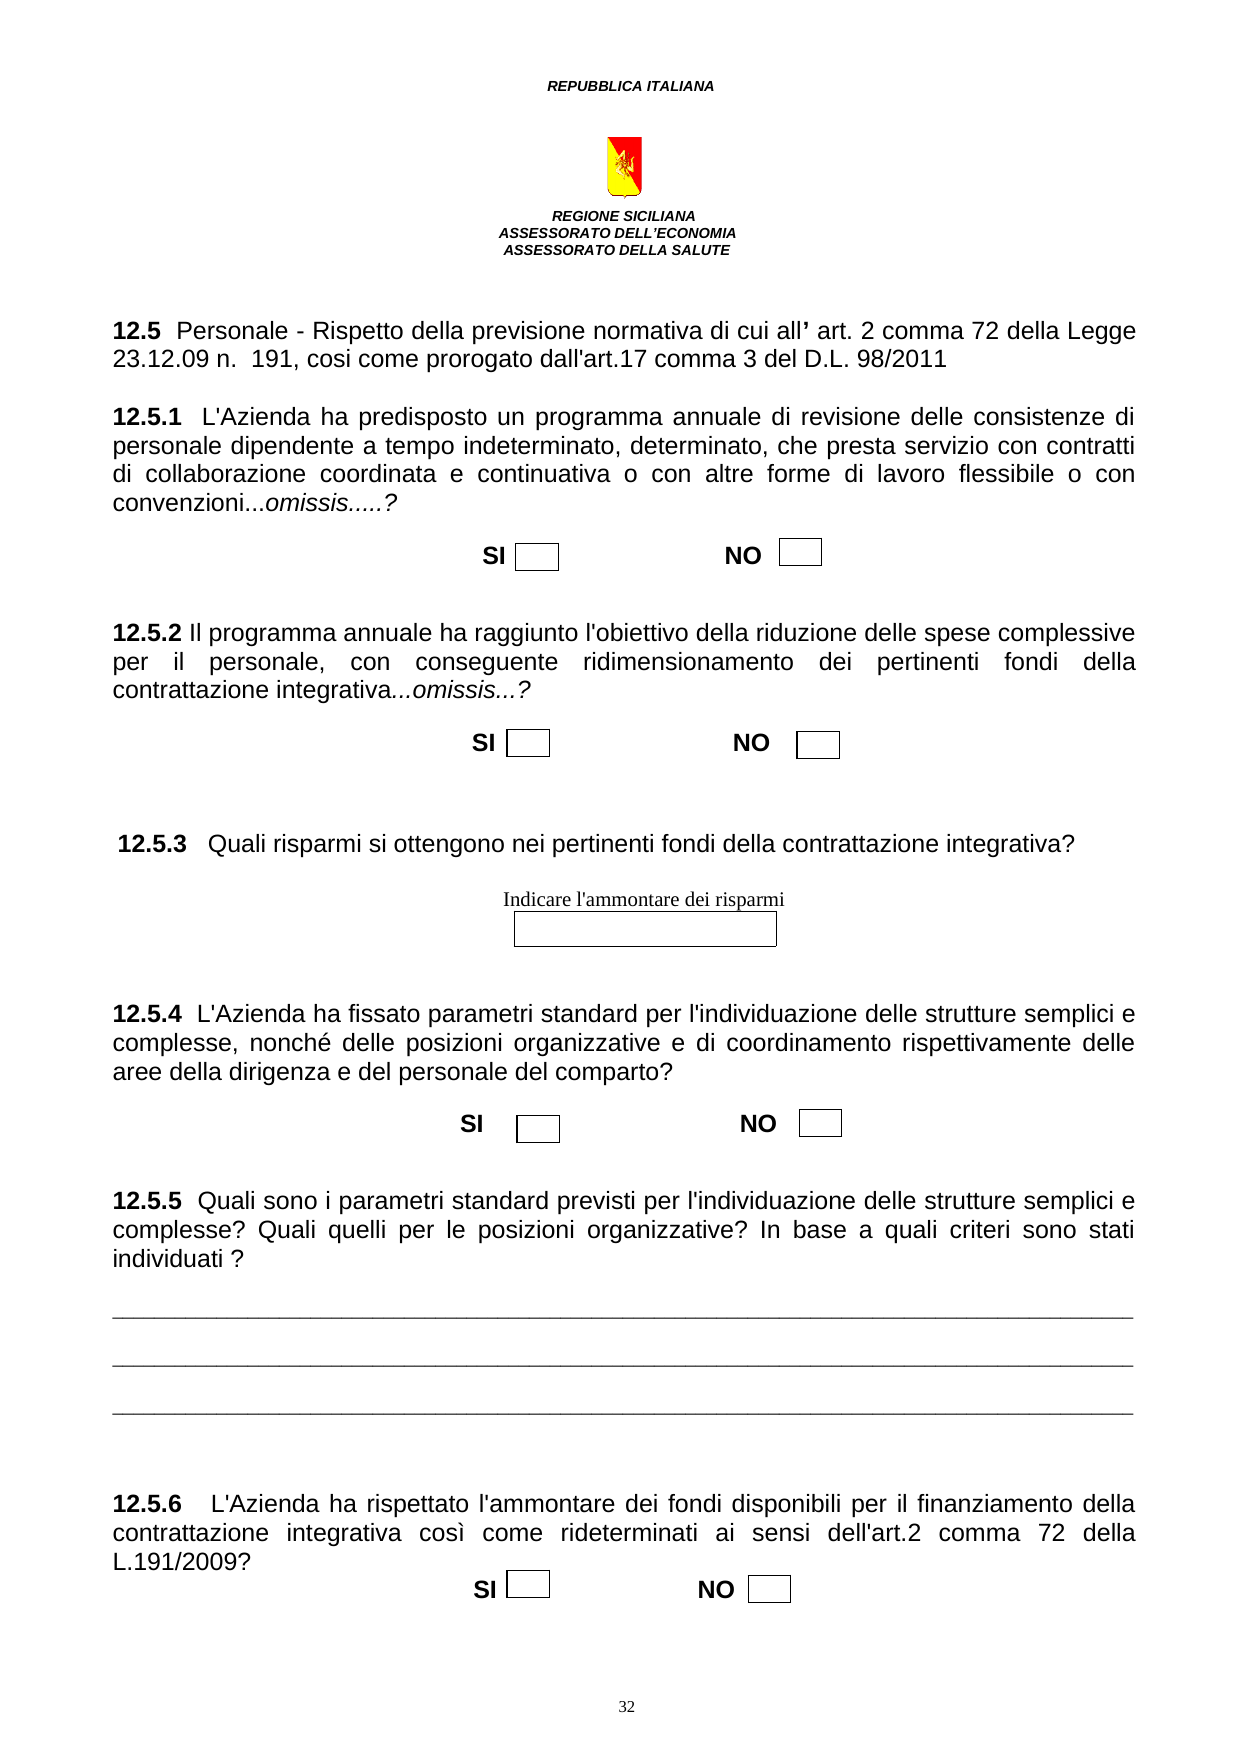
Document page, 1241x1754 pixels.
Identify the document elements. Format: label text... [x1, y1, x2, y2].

text SI NO [112, 541, 1137, 570]
text SI NO [112, 1109, 799, 1138]
text NO [550, 728, 1137, 757]
text SI NO [112, 1575, 748, 1604]
text 12.5 Personale - Rispetto della previsione normativa di cui all’ art. 2 comma 72 della Legge 23.12.09 n. 191, cosi come prorogato dall'art.17 comma 3 del D.L. 98/2011 [112, 316, 1137, 373]
text __________________________________________________________________________________________________ [112, 1297, 1137, 1321]
text [800, 1109, 1137, 1138]
picture [607, 137, 642, 199]
table_header [515, 912, 776, 946]
text 12.5.6 L'Azienda ha rispettato l'ammontare dei fondi disponibili per il finanziamento della contrattazione integrativa così come rideterminati ai sensi dell'art.2 comma 72 della L.191/2009? [112, 1489, 1137, 1575]
text __________________________________________________________________________________________________ [112, 1393, 1137, 1417]
text 12.5.2 Il programma annuale ha raggiunto l'obiettivo della riduzione delle spese complessive per il personale, con conseguente ridimensionamento dei pertinenti fondi della contrattazione integrativa...omissis...? [112, 618, 1137, 704]
text [749, 1575, 1137, 1604]
text __________________________________________________________________________________________________ [112, 1345, 1137, 1369]
text 12.5.1 L'Azienda ha predisposto un programma annuale di revisione delle consistenze di personale dipendente a tempo indeterminato, determinato, che presta servizio con contratti di collaborazione coordinata e continuativa o con altre forme di lavoro flessibile o con convenzioni...omissis.....? [112, 402, 1137, 517]
text 12.5.4 L'Azienda ha fissato parametri standard per l'individuazione delle strutture semplici e complesse, nonché delle posizioni organizzative e di coordinamento rispettivamente delle aree della dirigenza e del personale del comparto? [112, 999, 1137, 1085]
text Indicare l'ammontare dei risparmi [112, 887, 1137, 911]
text 12.5.5 Quali sono i parametri standard previsti per l'individuazione delle strutture semplici e complesse? Quali quelli per le posizioni organizzative? In base a quali criteri sono stati individuati ? [112, 1186, 1137, 1273]
text SI [112, 728, 506, 757]
text 12.5.3 Quali risparmi si ottengono nei pertinenti fondi della contrattazione integrativa? [112, 829, 1137, 858]
